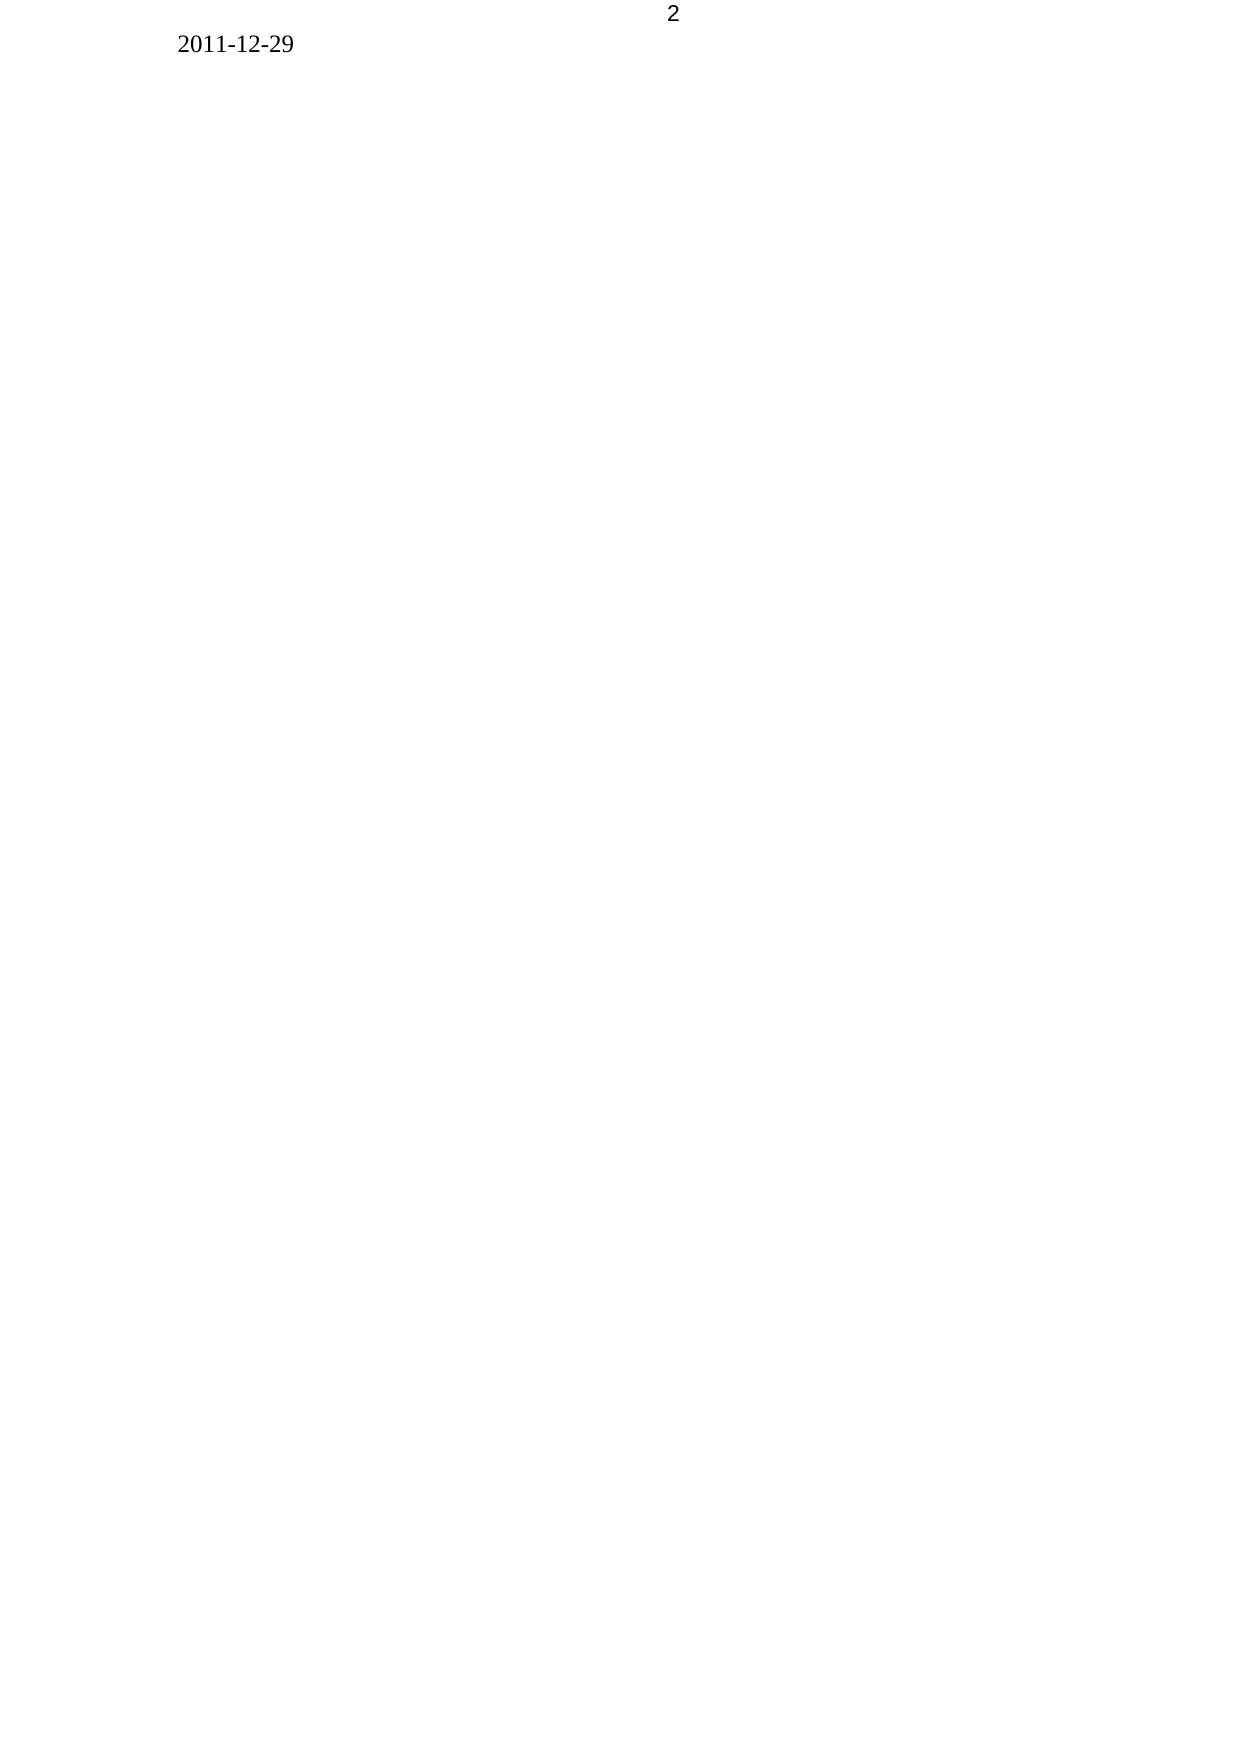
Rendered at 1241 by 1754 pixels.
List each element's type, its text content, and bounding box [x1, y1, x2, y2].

text 2011-12-29 [177, 29, 1169, 58]
